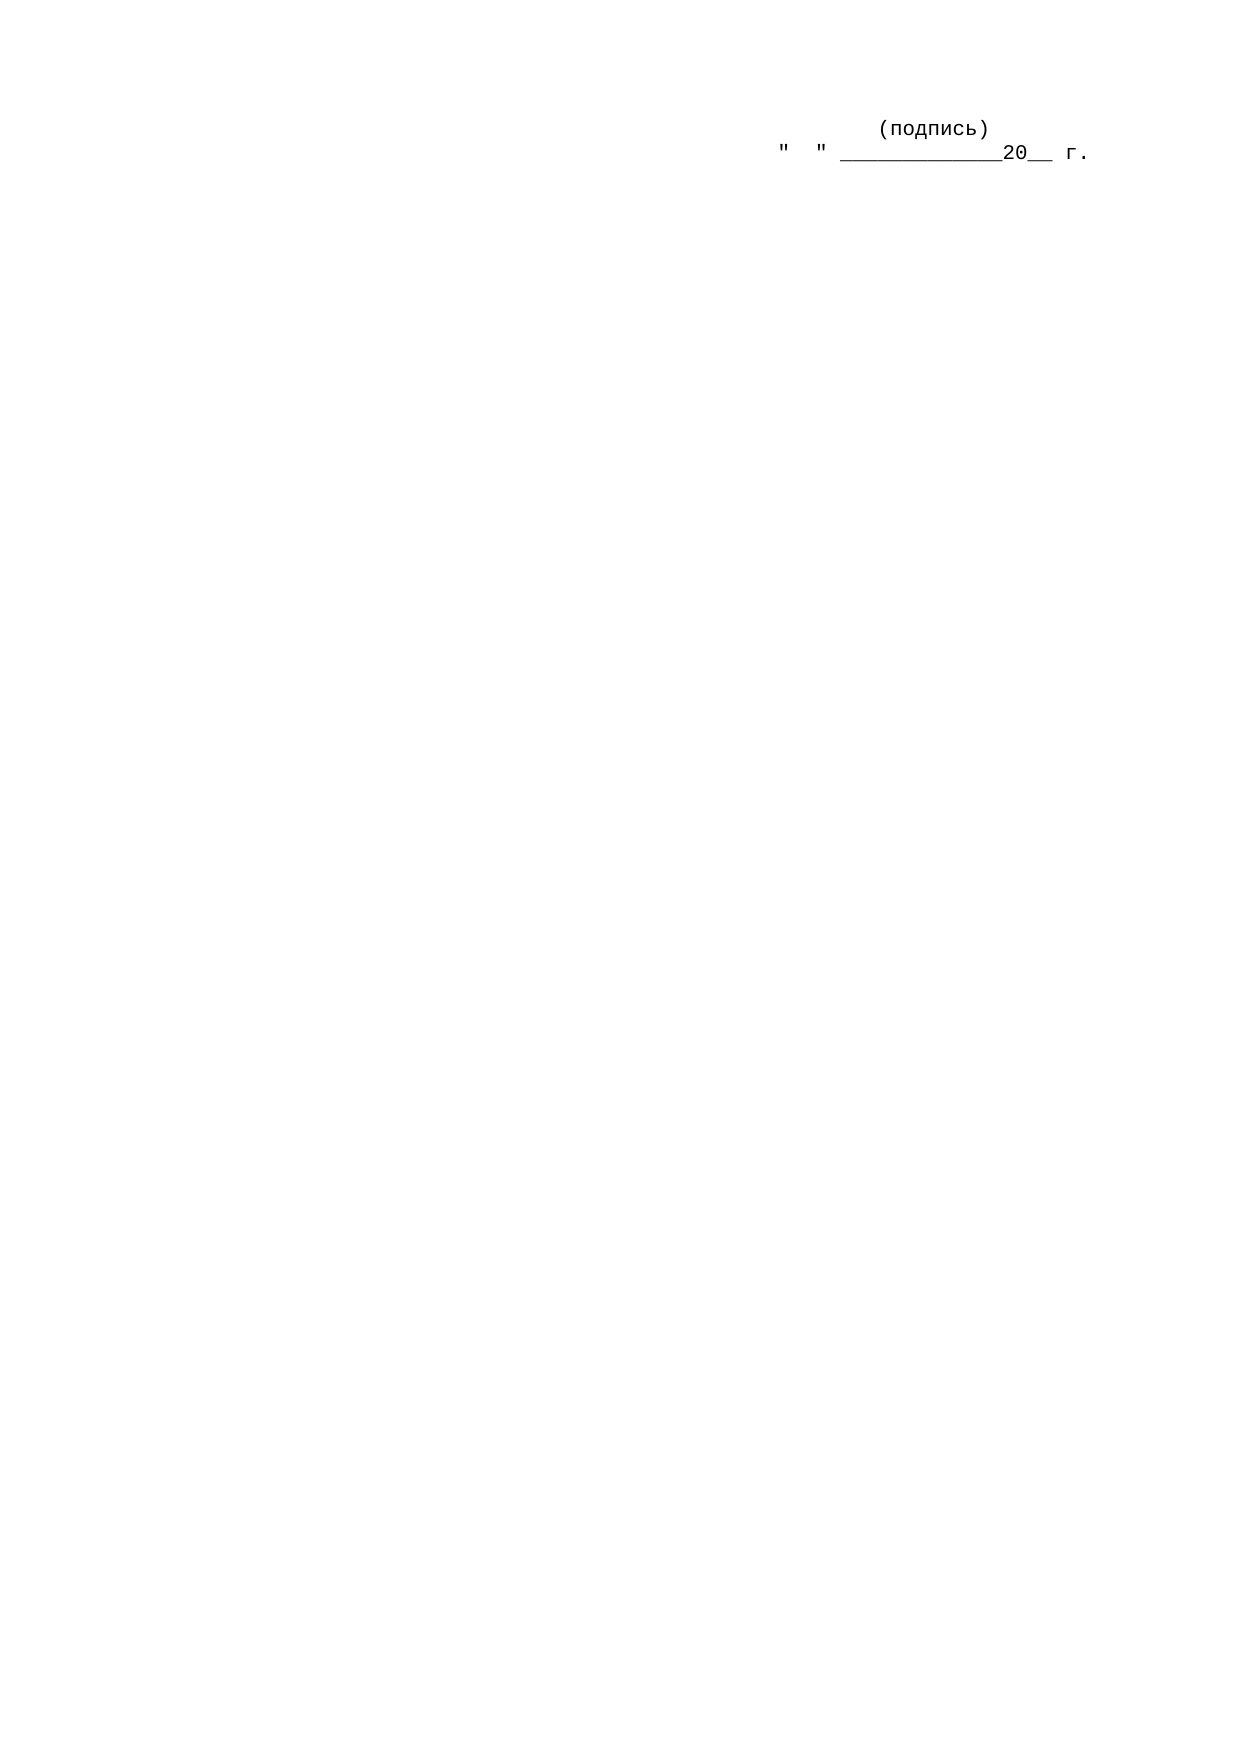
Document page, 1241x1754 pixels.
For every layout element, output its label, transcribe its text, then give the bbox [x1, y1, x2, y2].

text (подпись) [177, 118, 1152, 142]
text " " _____________20__ г. [177, 142, 1152, 165]
